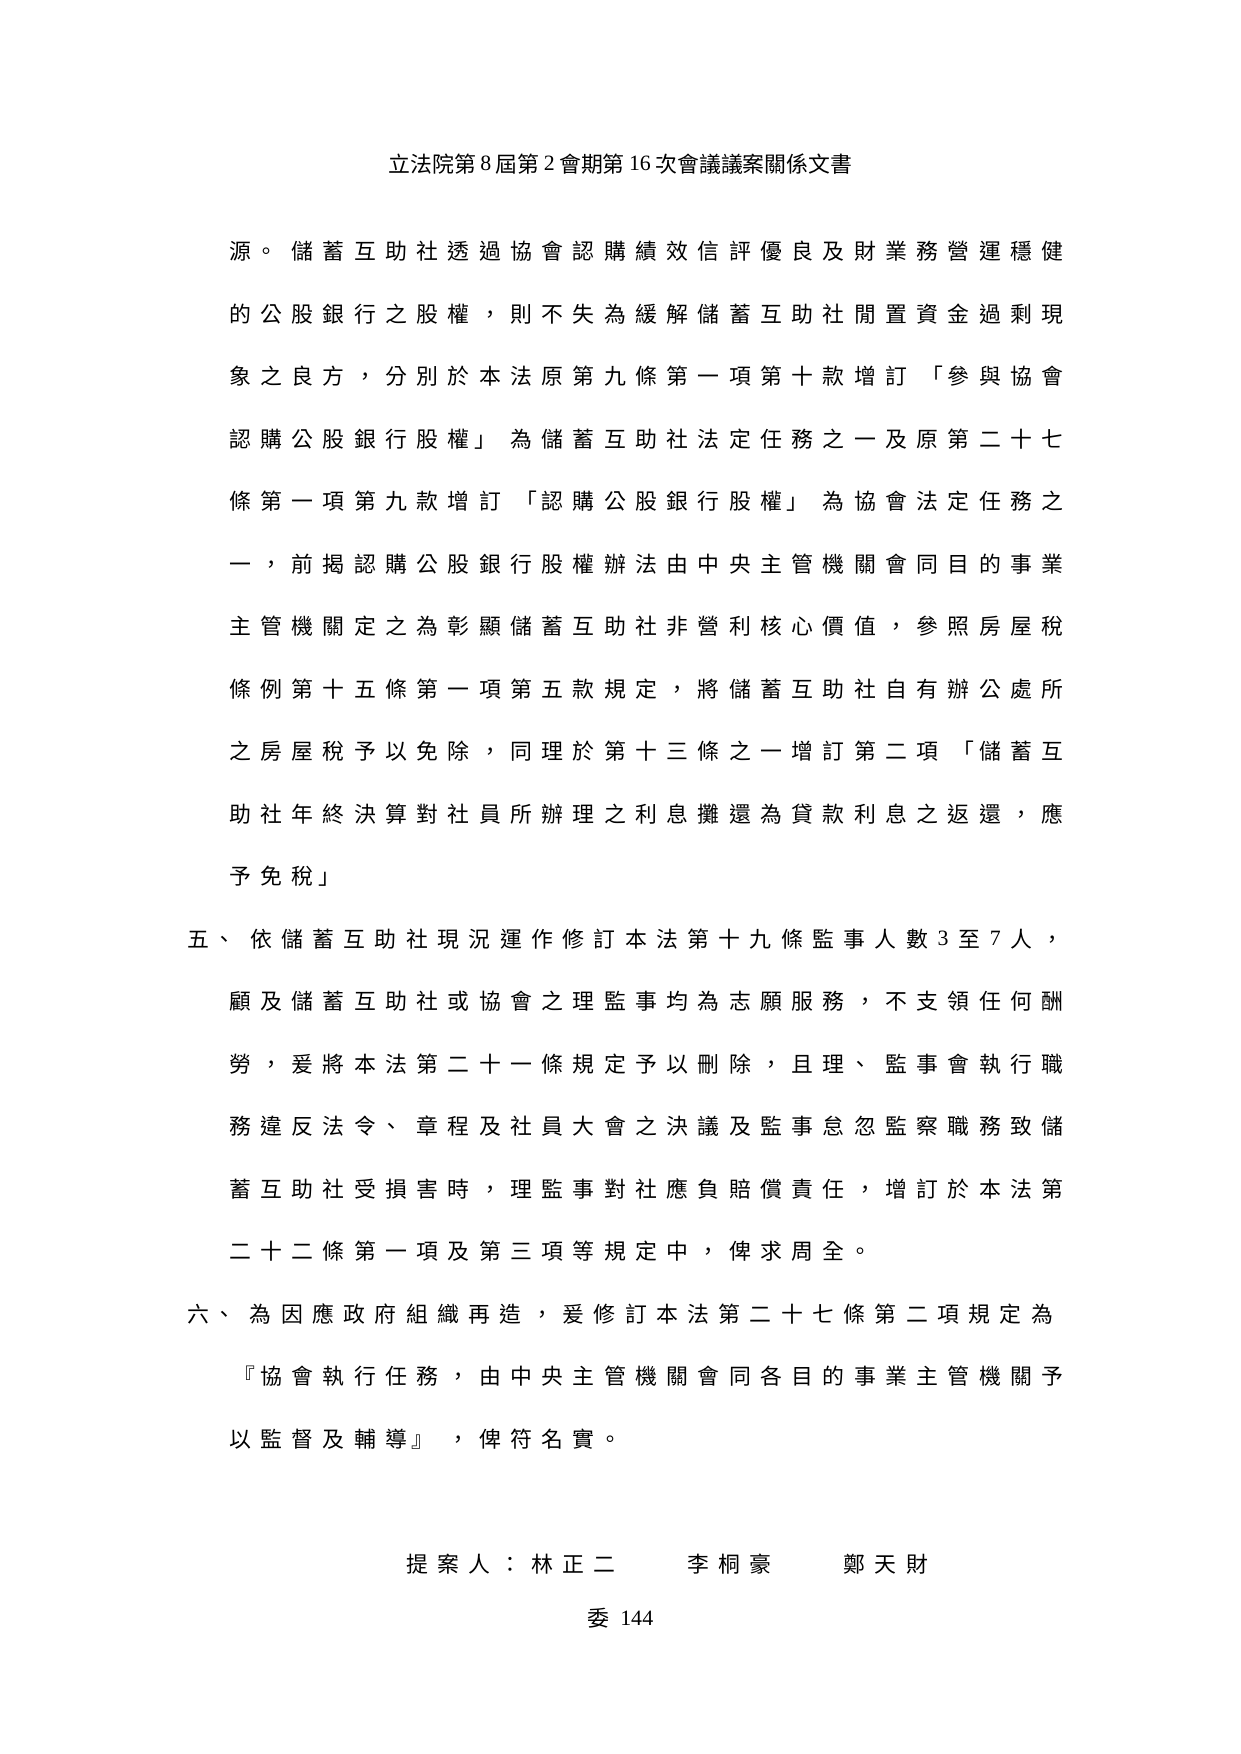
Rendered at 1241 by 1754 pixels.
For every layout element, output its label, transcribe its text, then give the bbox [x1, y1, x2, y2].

text 六、為因應政府組織再造，爰修訂本法第二十七條第二項規定為『協會執行任務，由中央主管機關會同各目的事業主管機關予以監督及輔導』，俾符名實。 [173, 1281, 1089, 1469]
text 源。儲蓄互助社透過協會認購績效信評優良及財業務營運穩健的公股銀行之股權，則不失為緩解儲蓄互助社閒置資金過剩現象之良方，分別於本法原第九條第一項第十款增訂「參與協會認購公股銀行股權」為儲蓄互助社法定任務之一及原第二十七條第一項第九款增訂「認購公股銀行股權」為協會法定任務之一，前揭認購公股銀行股權辦法由中央主管機關會同目的事業主管機關定之為彰顯儲蓄互助社非營利核心價值，參照房屋稅條例第十五條第一項第五款規定，將儲蓄互助社自有辦公處所之房屋稅予以免除，同理於第十三條之一增訂第二項「儲蓄互助社年終決算對社員所辦理之利息攤還為貸款利息之返還，應予免稅」 [173, 219, 1089, 906]
text 提案人：林正二 李桐豪 鄭天財 [393, 1531, 1023, 1594]
text 五、依儲蓄互助社現況運作修訂本法第十九條監事人數3至7人，顧及儲蓄互助社或協會之理監事均為志願服務，不支領任何酬勞，爰將本法第二十一條規定予以刪除，且理、監事會執行職務違反法令、章程及社員大會之決議及監事怠忽監察職務致儲蓄互助社受損害時，理監事對社應負賠償責任，增訂於本法第二十二條第一項及第三項等規定中，俾求周全。 [173, 906, 1089, 1281]
